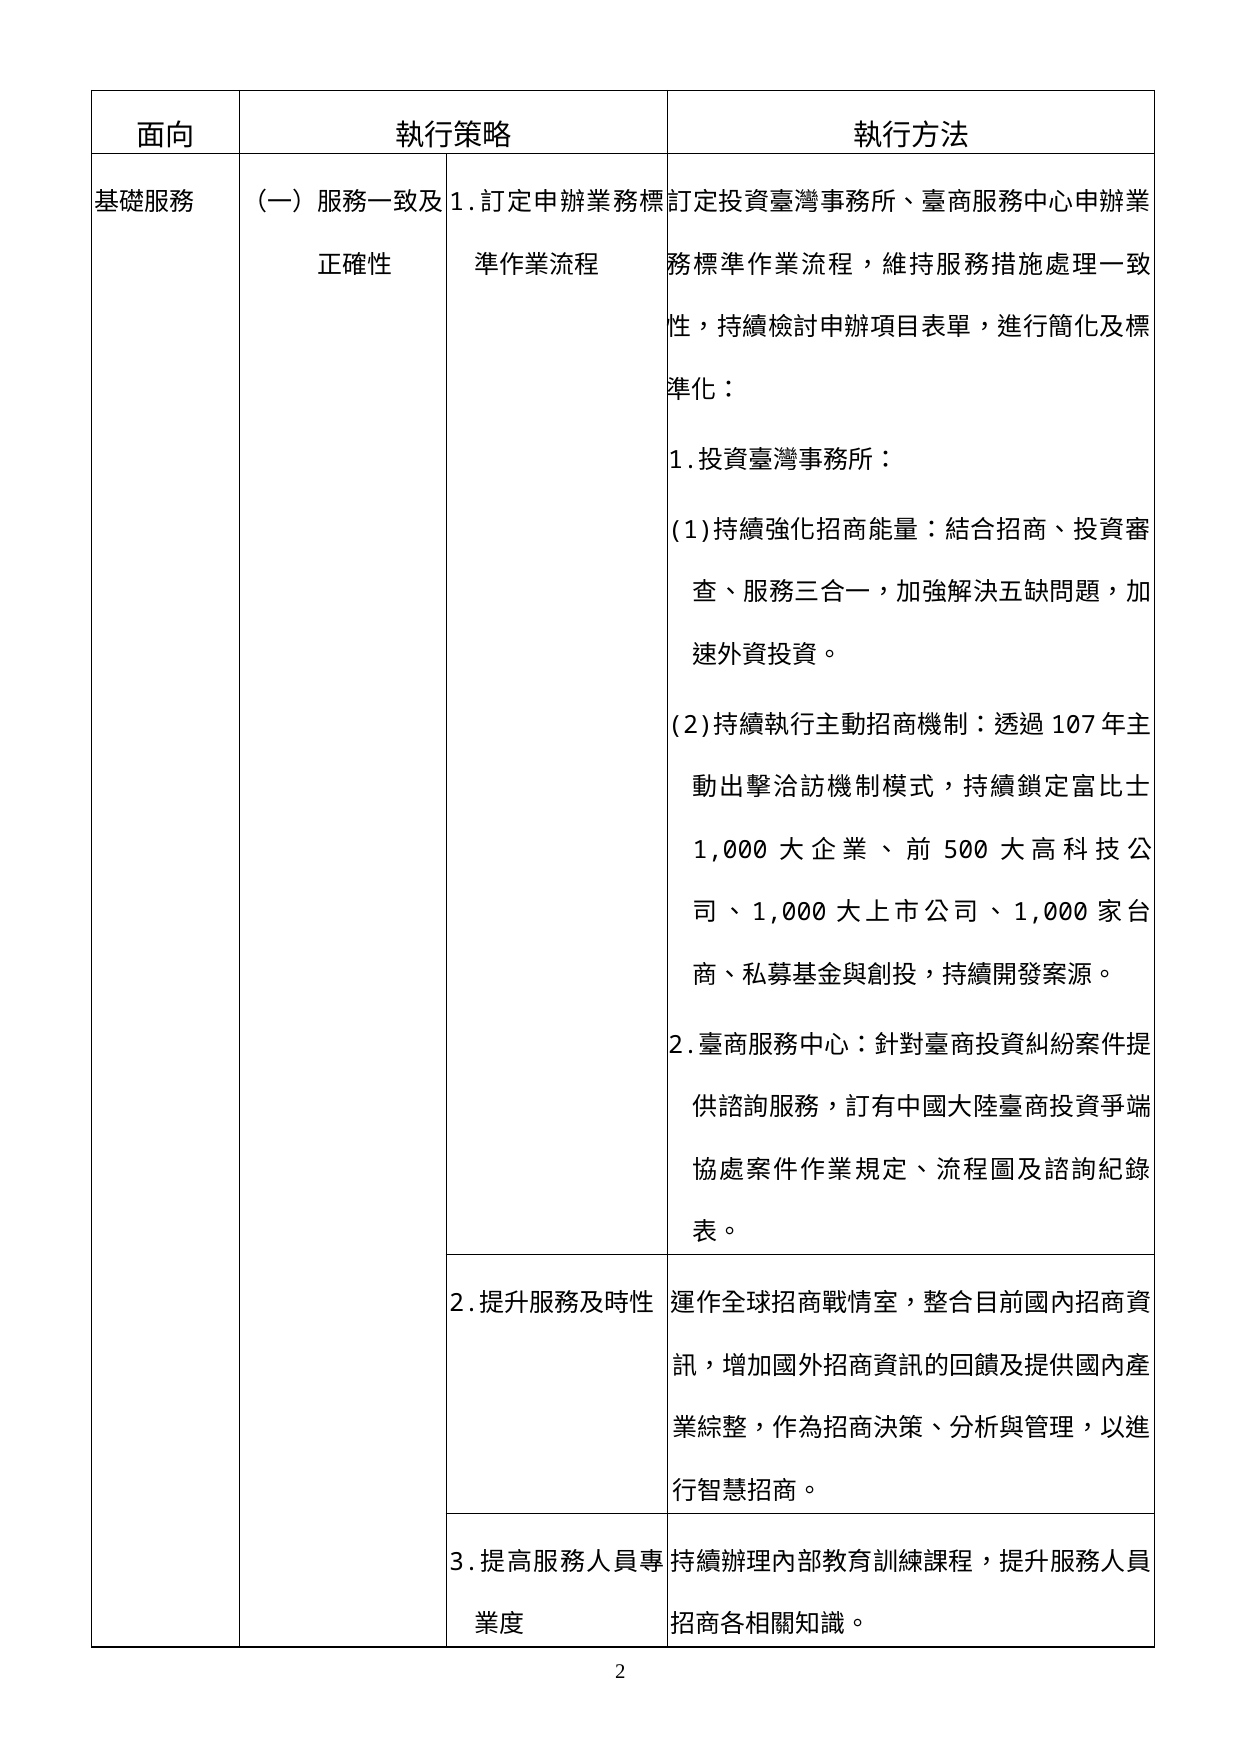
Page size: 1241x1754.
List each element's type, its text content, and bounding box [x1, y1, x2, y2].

table_header 執行方法 [668, 91, 1154, 153]
table_cell 持續辦理內部教育訓練課程，提升服務人員招商各相關知識。 [668, 1514, 1154, 1646]
table_header 面向 [92, 91, 239, 153]
table_cell 2.提升服務及時性 [447, 1255, 667, 1513]
table_cell 1.訂定申辦業務標準作業流程 [447, 154, 667, 1254]
table_cell 運作全球招商戰情室，整合目前國內招商資訊，增加國外招商資訊的回饋及提供國內產業綜整，作為招商決策、分析與管理，以進行智慧招商。 [668, 1255, 1154, 1513]
table_cell 基礎服務 [92, 154, 239, 1646]
table_header 執行策略 [240, 91, 667, 153]
table_cell 訂定投資臺灣事務所、臺商服務中心申辦業務標準作業流程，維持服務措施處理一致性，持續檢討申辦項目表單，進行簡化及標準化： 1.投資臺灣事務所： (1)持續強化招商能量：結合招商、投資審查、服務三合一，加強解決五缺問題，加速外資投資。 (2)持續執行主動招商機制：透過107年主動出擊洽訪機制模式，持續鎖定富比士1,000大企業、前500大高科技公司、1,000大上市公司、1,000家台商、私募基金與創投，持續開發案源。 2.臺商服務中心：針對臺商投資糾紛案件提供諮詢服務，訂有中國大陸臺商投資爭端協處案件作業規定、流程圖及諮詢紀錄表。 [668, 154, 1154, 1254]
table_cell （一）服務一致及正確性 [240, 154, 446, 1646]
table_cell 3.提高服務人員專業度 [447, 1514, 667, 1646]
